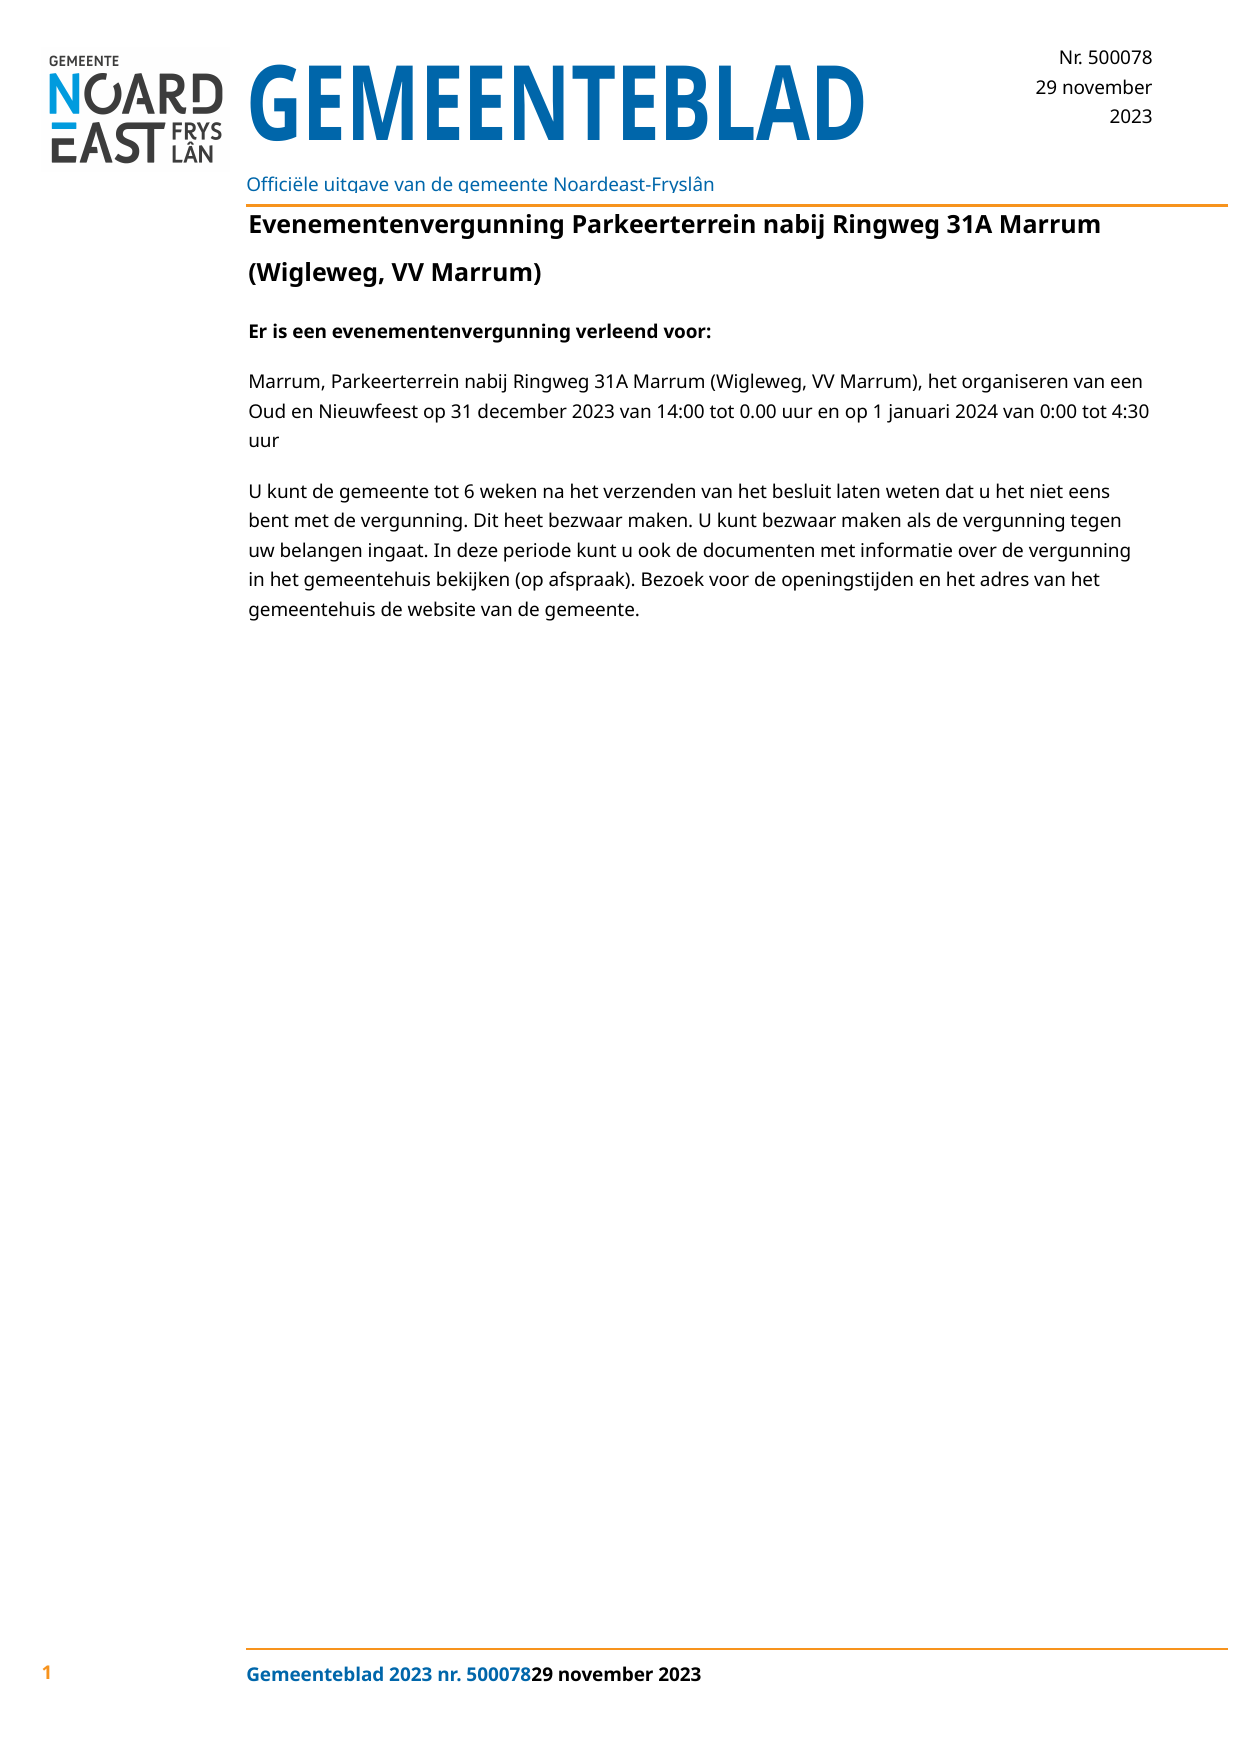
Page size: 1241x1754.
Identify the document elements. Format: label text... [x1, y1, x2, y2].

text Evenementenvergunning Parkeerterrein nabij Ringweg 31A Marrum (Wigleweg, VV Marrum) [248, 207, 1152, 288]
text U kunt de gemeente tot 6 weken na het verzenden van het besluit laten weten dat u het niet eens bent met de vergunning. Dit heet bezwaar maken. U kunt bezwaar maken als de vergunning tegen uw belangen ingaat. In deze periode kunt u ook de documenten met informatie over de vergunning in het gemeentehuis bekijken (op afspraak). Bezoek voor de openingstijden en het adres van het gemeentehuis de website van de gemeente. [248, 478, 1152, 622]
text Marrum, Parkeerterrein nabij Ringweg 31A Marrum (Wigleweg, VV Marrum), het organiseren van een Oud en Nieuwfeest op 31 december 2023 van 14:00 tot 0.00 uur en op 1 januari 2024 van 0:00 tot 4:30 uur [248, 368, 1152, 453]
picture [41, 47, 231, 172]
text Er is een evenementenvergunning verleend voor: [248, 318, 1152, 344]
